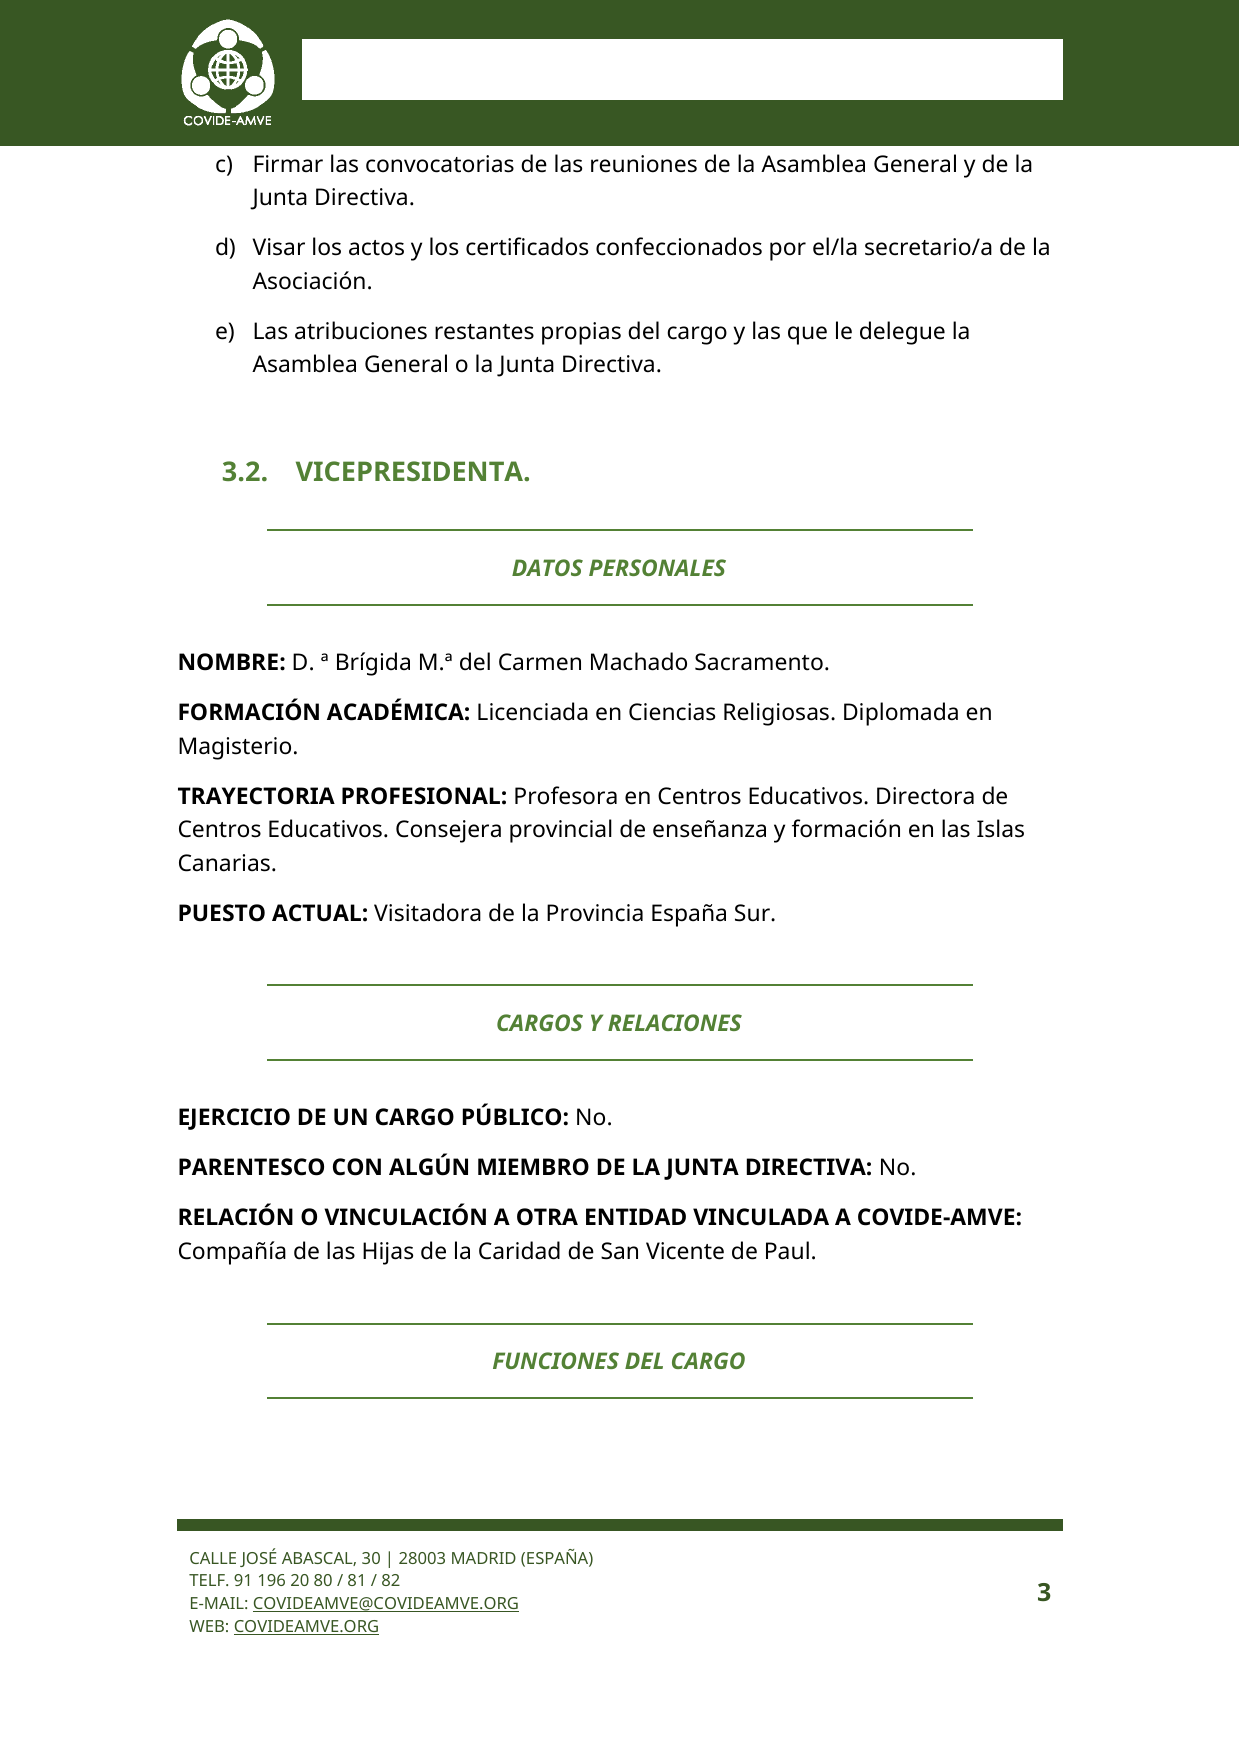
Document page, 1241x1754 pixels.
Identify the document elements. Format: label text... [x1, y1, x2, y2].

text PARENTESCO CON ALGÚN MIEMBRO DE LA JUNTA DIRECTIVA: No. [177, 1151, 1063, 1182]
text RELACIÓN O VINCULACIÓN A OTRA ENTIDAD VINCULADA A COVIDE-AMVE: Compañía de las Hijas de la Caridad de San Vicente de Paul. [177, 1201, 1063, 1266]
text NOMBRE: D. ª Brígida M.ª del Carmen Machado Sacramento. [177, 646, 1063, 677]
text TRAYECTORIA PROFESIONAL: Profesora en Centros Educativos. Directora de Centros Educativos. Consejera provincial de enseñanza y formación en las Islas Canarias. [177, 780, 1063, 878]
text DATOS PERSONALES [267, 531, 973, 604]
list Las atribuciones restantes propias del cargo y las que le delegue la Asamblea General o la Junta Directiva. [215, 315, 1063, 379]
list Visar los actos y los certificados confeccionados por el/la secretario/a de la Asociación. [215, 231, 1063, 296]
list VICEPRESIDENTA. [222, 452, 1063, 489]
text CARGOS Y RELACIONES [267, 986, 973, 1059]
text PUESTO ACTUAL: Visitadora de la Provincia España Sur. [177, 897, 1063, 928]
text EJERCICIO DE UN CARGO PÚBLICO: No. [177, 1101, 1063, 1132]
text FUNCIONES DEL CARGO [267, 1325, 973, 1397]
text FORMACIÓN ACADÉMICA: Licenciada en Ciencias Religiosas. Diplomada en Magisterio. [177, 696, 1063, 761]
list Firmar las convocatorias de las reuniones de la Asamblea General y de la Junta Directiva. [215, 148, 1063, 212]
